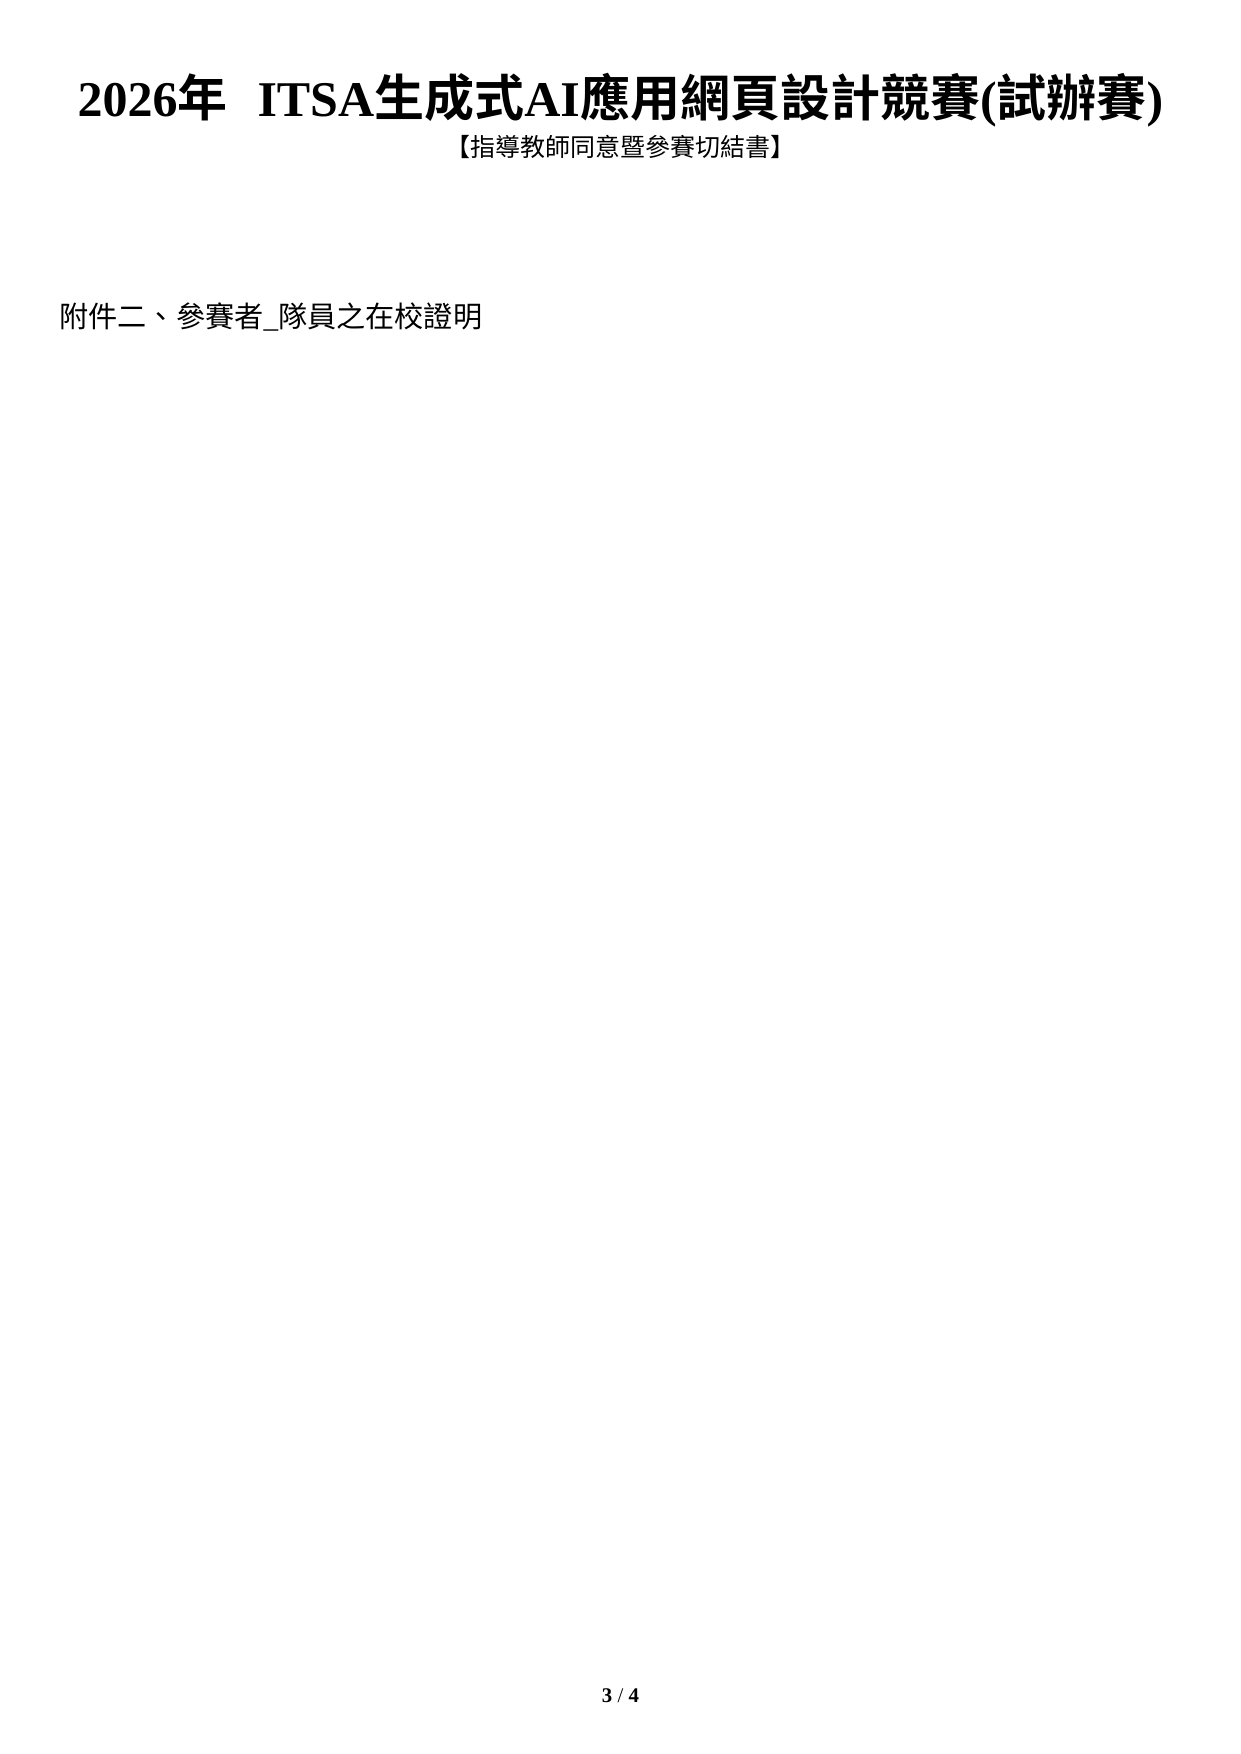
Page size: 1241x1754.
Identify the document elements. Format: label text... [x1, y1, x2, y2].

text 附件二、參賽者_隊員之在校證明 [59, 273, 1181, 336]
